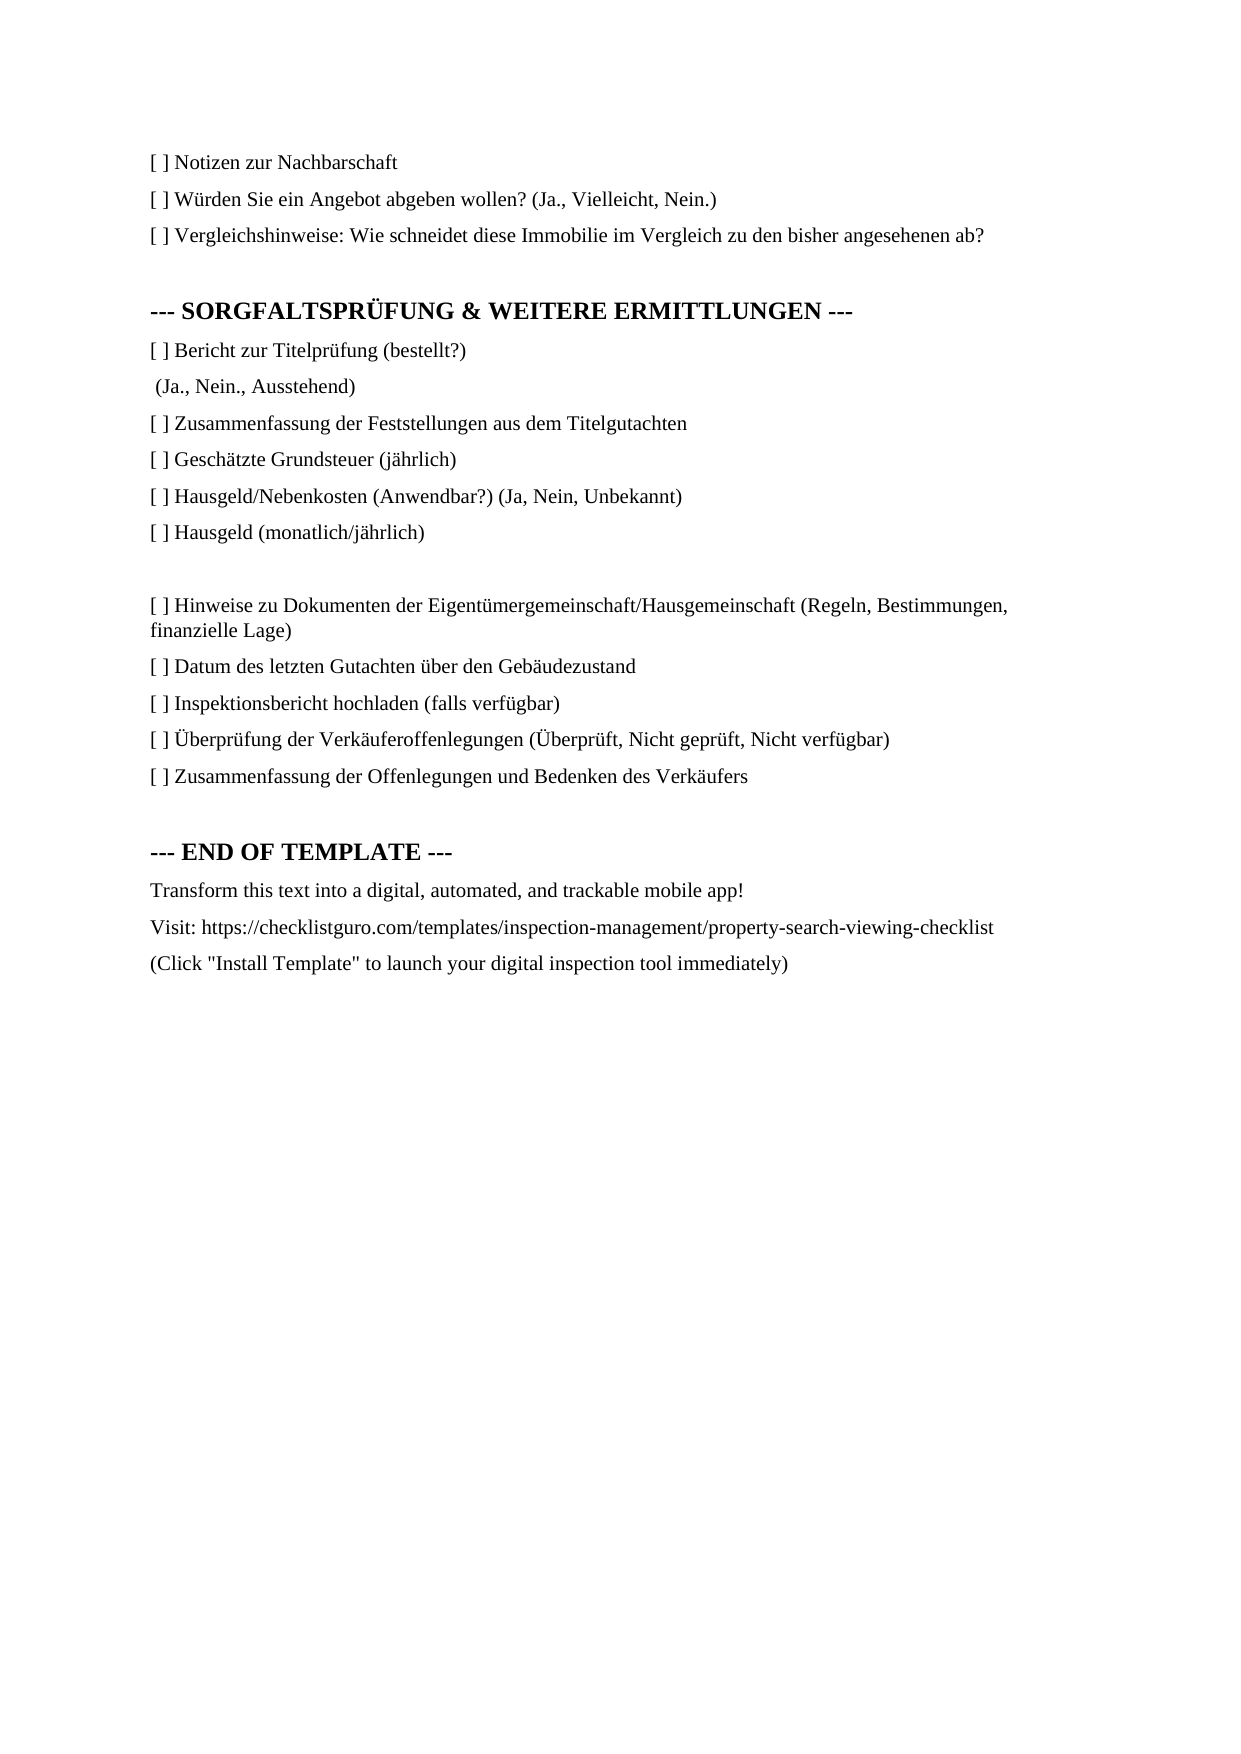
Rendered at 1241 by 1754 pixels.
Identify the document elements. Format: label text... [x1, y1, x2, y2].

text [ ] Geschätzte Grundsteuer (jährlich) [150, 447, 1090, 471]
text --- SORGFALTSPRÜFUNG & WEITERE ERMITTLUNGEN --- [150, 296, 1090, 325]
text [ ] Zusammenfassung der Offenlegungen und Bedenken des Verkäufers [150, 764, 1090, 788]
text [ ] Würden Sie ein Angebot abgeben wollen? (Ja., Vielleicht, Nein.) [150, 187, 1090, 211]
text Transform this text into a digital, automated, and trackable mobile app! [150, 878, 1090, 902]
text --- END OF TEMPLATE --- [150, 837, 1090, 866]
text [ ] Zusammenfassung der Feststellungen aus dem Titelgutachten [150, 411, 1090, 435]
text [ ] Notizen zur Nachbarschaft [150, 150, 1090, 174]
text [ ] Überprüfung der Verkäuferoffenlegungen (Überprüft, Nicht geprüft, Nicht verfügbar) [150, 727, 1090, 751]
text [ ] Vergleichshinweise: Wie schneidet diese Immobilie im Vergleich zu den bisher angesehenen ab? [150, 223, 1090, 247]
text [ ] Hausgeld (monatlich/jährlich) [150, 520, 1090, 544]
text [ ] Datum des letzten Gutachten über den Gebäudezustand [150, 654, 1090, 678]
text [ ] Hinweise zu Dokumenten der Eigentümergemeinschaft/Hausgemeinschaft (Regeln, Bestimmungen, finanzielle Lage) [150, 593, 1090, 642]
text Visit: https://checklistguro.com/templates/inspection-management/property-search-viewing-checklist [150, 915, 1090, 939]
text [ ] Bericht zur Titelprüfung (bestellt?) [150, 337, 1090, 362]
text (Click "Install Template" to launch your digital inspection tool immediately) [150, 951, 1090, 975]
text [ ] Inspektionsbericht hochladen (falls verfügbar) [150, 691, 1090, 715]
text [ ] Hausgeld/Nebenkosten (Anwendbar?) (Ja, Nein, Unbekannt) [150, 484, 1090, 508]
text (Ja., Nein., Ausstehend) [150, 374, 1090, 398]
